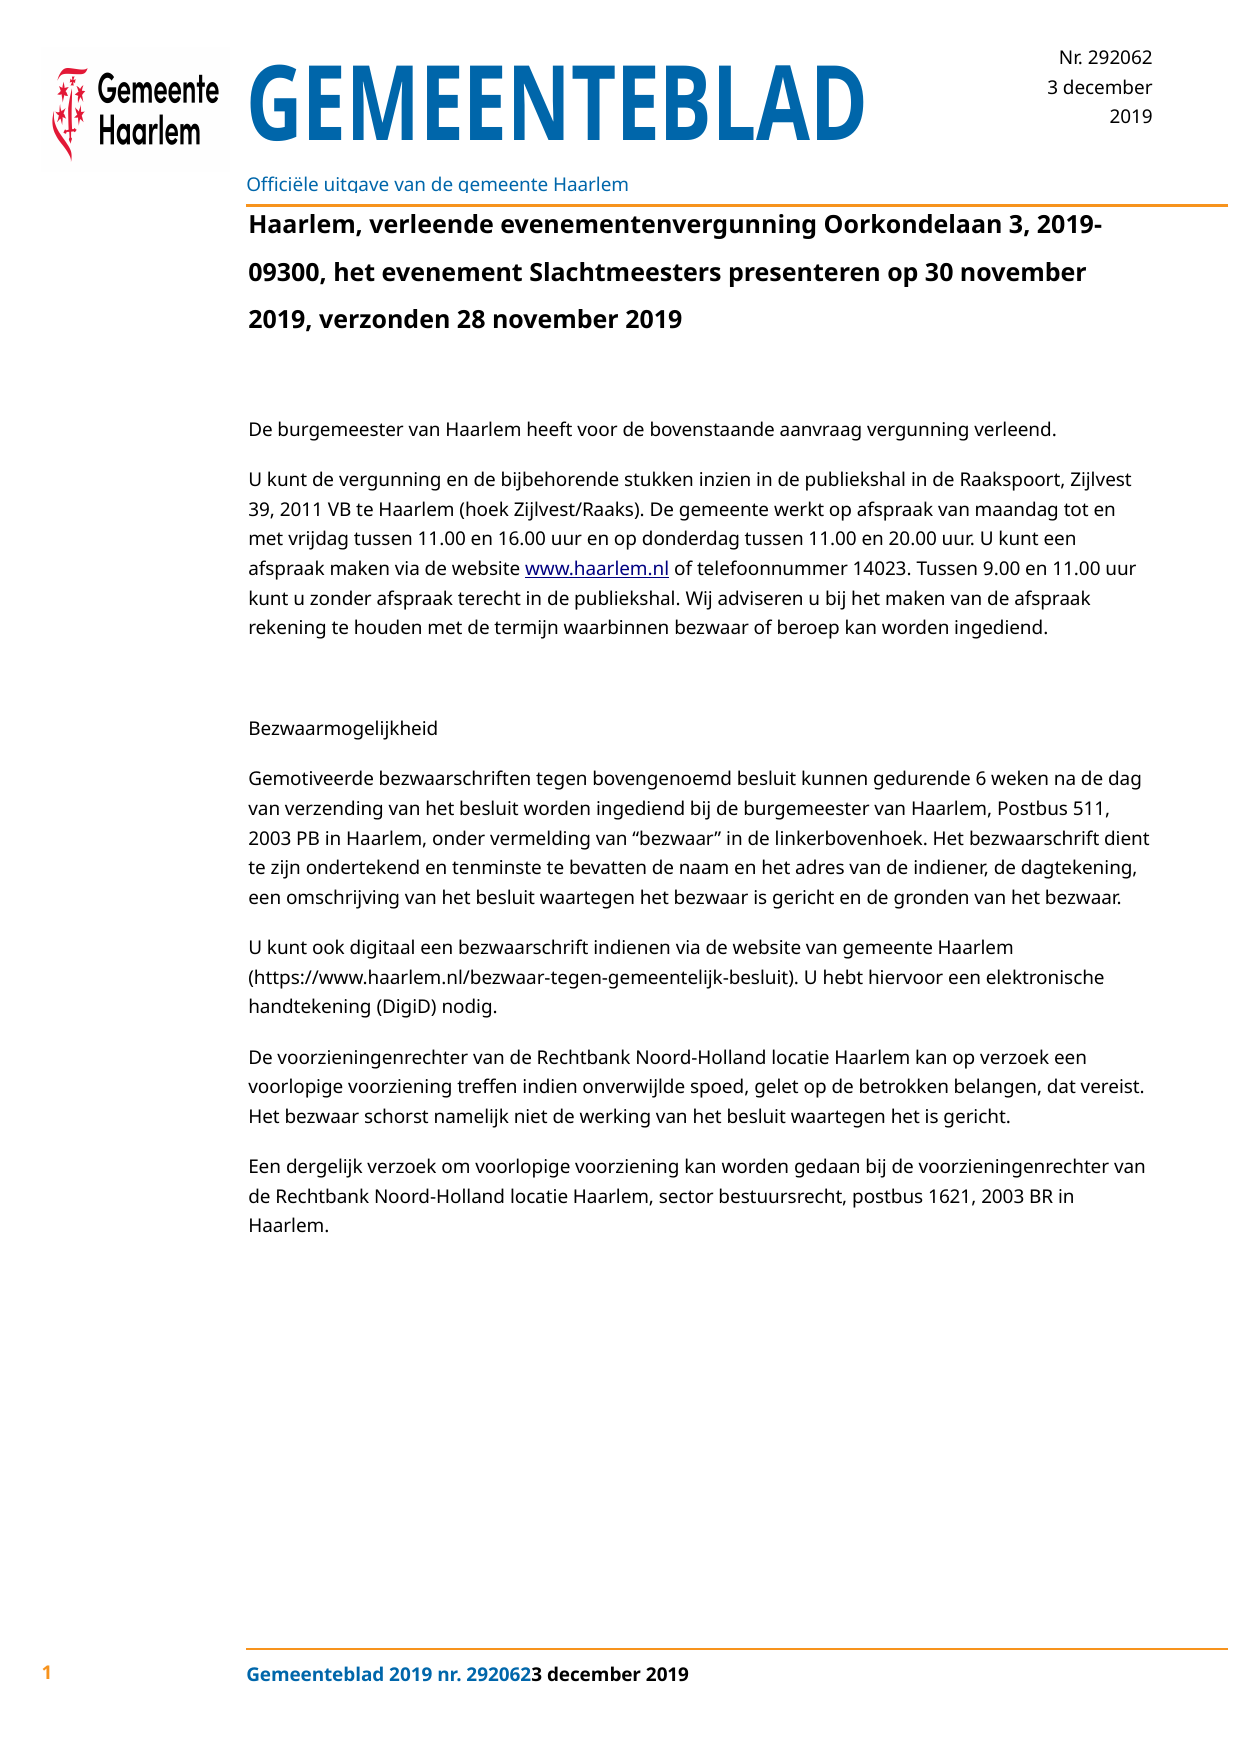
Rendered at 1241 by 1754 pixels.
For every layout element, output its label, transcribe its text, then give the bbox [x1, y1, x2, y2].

text Haarlem, verleende evenementenvergunning Oorkondelaan 3, 2019-09300, het evenement Slachtmeesters presenteren op 30 november 2019, verzonden 28 november 2019 [248, 207, 1152, 336]
text De burgemeester van Haarlem heeft voor de bovenstaande aanvraag vergunning verleend. [248, 416, 1152, 442]
text Een dergelijk verzoek om voorlopige voorziening kan worden gedaan bij de voorzieningenrechter van de Rechtbank Noord-Holland locatie Haarlem, sector bestuursrecht, postbus 1621, 2003 BR in Haarlem. [248, 1153, 1152, 1238]
text Gemotiveerde bezwaarschriften tegen bovengenoemd besluit kunnen gedurende 6 weken na de dag van verzending van het besluit worden ingediend bij de burgemeester van Haarlem, Postbus 511, 2003 PB in Haarlem, onder vermelding van “bezwaar” in de linkerbovenhoek. Het bezwaarschrift dient te zijn ondertekend en tenminste te bevatten de naam en het adres van de indiener, de dagtekening, een omschrijving van het besluit waartegen het bezwaar is gericht en de gronden van het bezwaar. [248, 766, 1152, 909]
text De voorzieningenrechter van de Rechtbank Noord-Holland locatie Haarlem kan op verzoek een voorlopige voorziening treffen indien onverwijlde spoed, gelet op de betrokken belangen, dat vereist. Het bezwaar schorst namelijk niet de werking van het besluit waartegen het is gericht. [248, 1044, 1152, 1129]
text U kunt ook digitaal een bezwaarschrift indienen via de website van gemeente Haarlem (https://www.haarlem.nl/bezwaar-tegen-gemeentelijk-besluit). U hebt hiervoor een elektronische handtekening (DigiD) nodig. [248, 934, 1152, 1019]
text U kunt de vergunning en de bijbehorende stukken inzien in de publiekshal in de Raakspoort, Zijlvest 39, 2011 VB te Haarlem (hoek Zijlvest/Raaks). De gemeente werkt op afspraak van maandag tot en met vrijdag tussen 11.00 en 16.00 uur en op donderdag tussen 11.00 en 20.00 uur. U kunt een afspraak maken via de website www.haarlem.nl of telefoonnummer 14023. Tussen 9.00 en 11.00 uur kunt u zonder afspraak terecht in de publiekshal. Wij adviseren u bij het maken van de afspraak rekening te houden met de termijn waarbinnen bezwaar of beroep kan worden ingediend. [248, 466, 1152, 640]
picture [41, 47, 231, 172]
text Bezwaarmogelijkheid [248, 715, 1152, 741]
